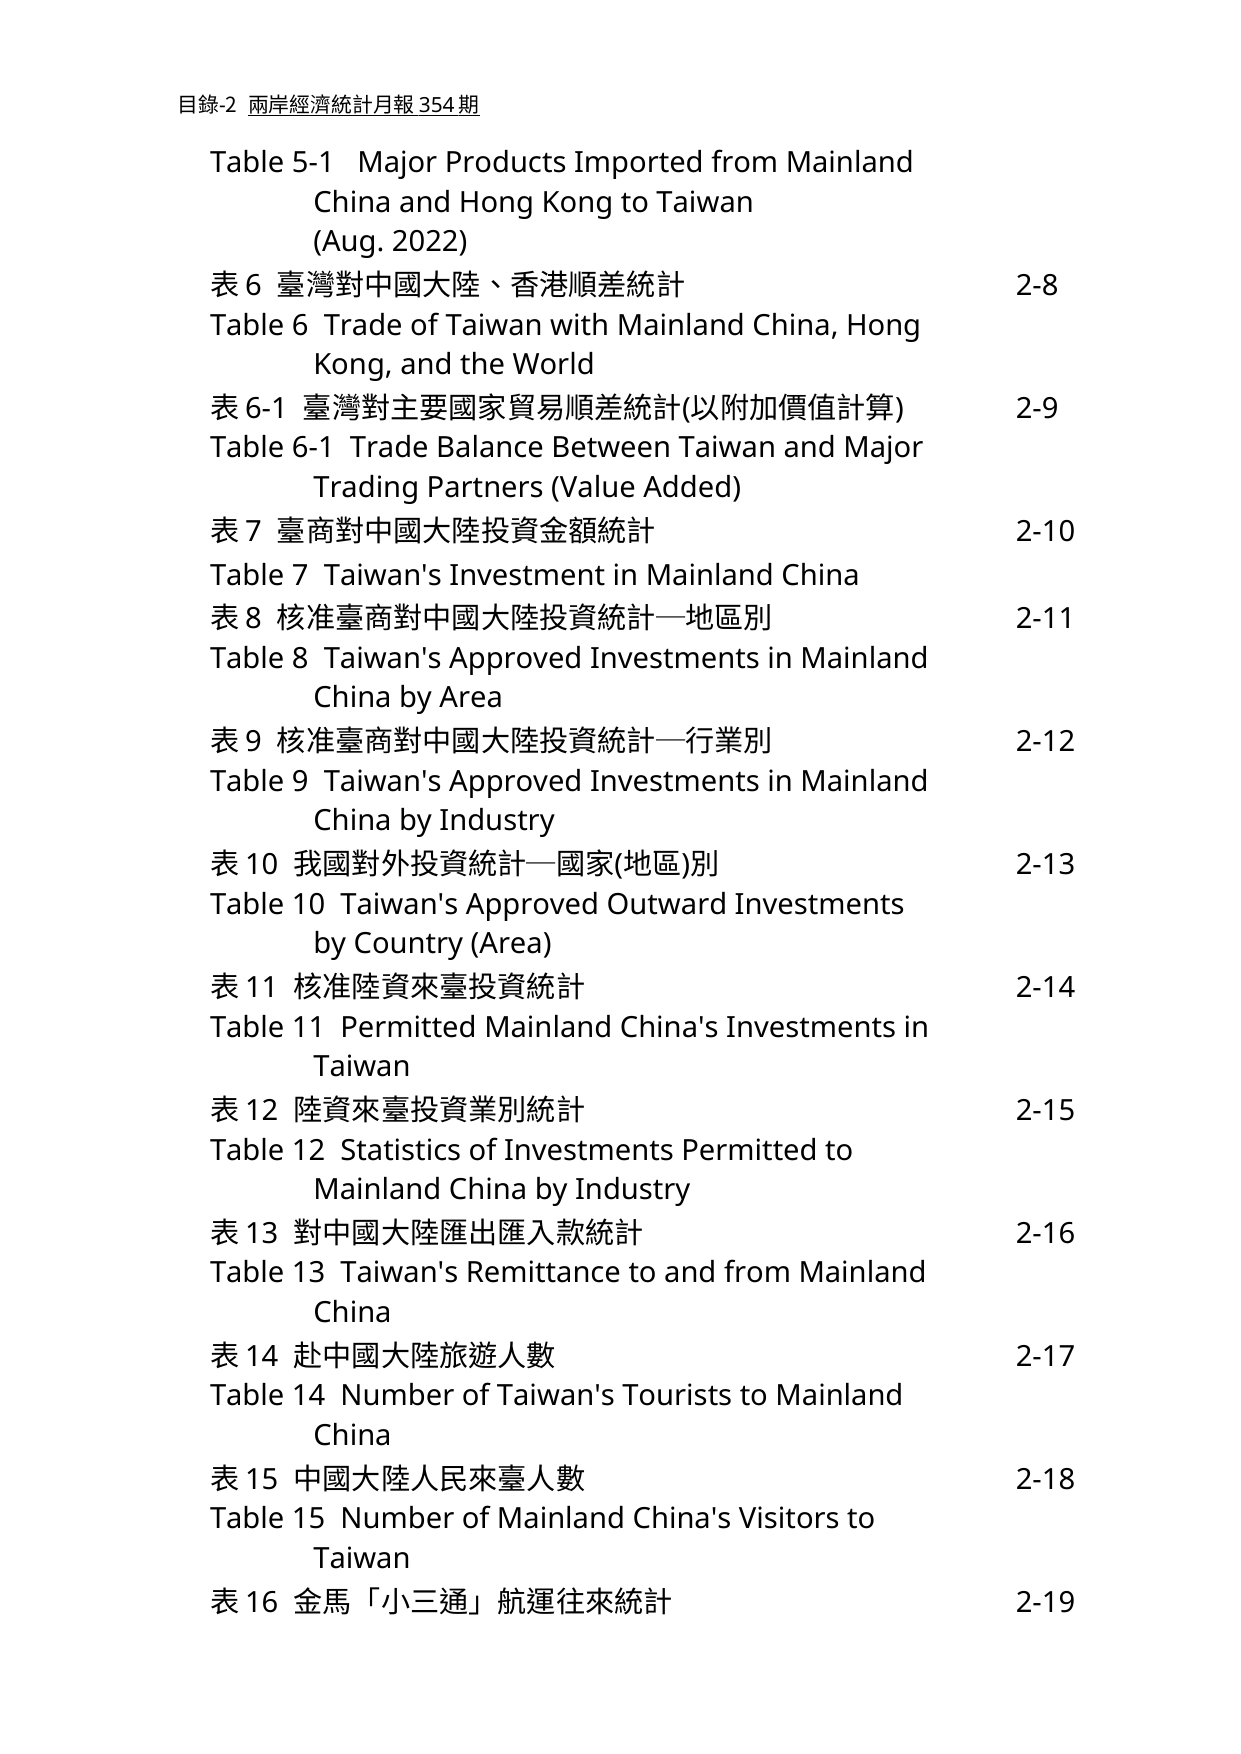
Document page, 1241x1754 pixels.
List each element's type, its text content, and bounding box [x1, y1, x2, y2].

table_cell [1201, 141, 1209, 259]
table_cell [1209, 549, 1240, 593]
table_cell [1201, 839, 1209, 882]
table_cell Table 12 Statistics of Investments Permitted to Mainland China by Industry [180, 1128, 948, 1207]
table_cell [1201, 1005, 1209, 1084]
table_cell [1131, 426, 1179, 505]
table_cell [1201, 303, 1209, 382]
table_cell [1013, 1374, 1179, 1453]
table_cell [1201, 1330, 1209, 1374]
table_cell [1209, 1330, 1240, 1374]
table_cell [1209, 962, 1240, 1005]
table_cell [1201, 1085, 1209, 1128]
table_cell Table 5-1 Major Products Imported from Mainland China and Hong Kong to Taiwan (Aug. 2022) [180, 141, 948, 259]
table_cell [1209, 1208, 1240, 1251]
table_cell [948, 1497, 1013, 1576]
table_cell [1209, 1251, 1240, 1330]
table_cell 2-19 [1013, 1576, 1179, 1620]
table_cell [948, 1453, 1013, 1497]
table_cell [1131, 141, 1179, 259]
table_cell [1209, 505, 1240, 549]
table_cell [1179, 839, 1201, 882]
table_cell 2-10 [1013, 505, 1179, 549]
table_cell 表14 赴中國大陸旅遊人數 [180, 1330, 948, 1374]
table_cell [1201, 1128, 1209, 1207]
table_cell Table 13 Taiwan's Remittance to and from Mainland China [180, 1251, 948, 1330]
table_cell [1209, 1497, 1240, 1576]
table_cell [1209, 426, 1240, 505]
table_cell [948, 549, 1013, 593]
table_cell 2-18 [1013, 1453, 1179, 1497]
table_cell [1013, 1251, 1179, 1330]
table_cell 表6 臺灣對中國大陸、香港順差統計 [180, 260, 948, 303]
table_cell 2-17 [1013, 1330, 1179, 1374]
table_cell 表16 金馬「小三通」航運往來統計 [180, 1576, 948, 1620]
table_cell [1209, 1085, 1240, 1128]
table_cell [1201, 426, 1209, 505]
table_cell Table 6 Trade of Taiwan with Mainland China, Hong Kong, and the World [180, 303, 948, 382]
table_cell [1179, 637, 1201, 716]
table_cell [1179, 260, 1201, 303]
table_cell [1179, 1085, 1201, 1128]
table_cell [1179, 303, 1201, 382]
table_cell [1179, 383, 1201, 426]
table_cell 2-15 [1013, 1085, 1179, 1128]
table_cell [1013, 883, 1179, 962]
table_cell [948, 593, 1013, 637]
table_cell [1209, 760, 1240, 839]
table_cell Table 15 Number of Mainland China's Visitors to Taiwan [180, 1497, 948, 1576]
table_cell [1179, 426, 1201, 505]
table_cell [1179, 141, 1201, 259]
table_cell [1201, 760, 1209, 839]
table_cell [1201, 383, 1209, 426]
table_cell [948, 426, 1013, 505]
table_cell [1179, 1251, 1201, 1330]
table_cell [1179, 1374, 1201, 1453]
table_cell [1201, 549, 1209, 593]
table_cell [948, 141, 989, 259]
table_cell [948, 303, 1013, 382]
table_cell [1209, 1374, 1240, 1453]
table_cell [1201, 716, 1209, 759]
table_cell [1179, 1208, 1201, 1251]
table_cell 2-16 [1013, 1208, 1179, 1251]
table_cell [1013, 549, 1179, 593]
table_cell [948, 1085, 1013, 1128]
table_cell [1179, 883, 1201, 962]
table_cell [1013, 1005, 1179, 1084]
table_cell [1179, 1005, 1201, 1084]
table_cell Table 6-1 Trade Balance Between Taiwan and Major Trading Partners (Value Added) [180, 426, 948, 505]
table_cell [1209, 716, 1240, 759]
table_cell Table 10 Taiwan's Approved Outward Investments by Country (Area) [180, 883, 948, 962]
table_cell [948, 1128, 1013, 1207]
table_cell [1179, 1576, 1201, 1620]
table_cell Table 11 Permitted Mainland China's Investments in Taiwan [180, 1005, 948, 1084]
table_cell [948, 962, 1013, 1005]
table_cell [1117, 141, 1131, 259]
table_cell 表10 我國對外投資統計─國家(地區)別 [180, 839, 948, 882]
table_cell Table 9 Taiwan's Approved Investments in Mainland China by Industry [180, 760, 948, 839]
table_cell [1209, 1005, 1240, 1084]
table_cell [948, 505, 1013, 549]
table_cell [1209, 883, 1240, 962]
table_cell [948, 883, 1013, 962]
table_cell [989, 141, 1013, 259]
table_cell 2-13 [1013, 839, 1179, 882]
table_cell [1179, 1330, 1201, 1374]
table_cell [1201, 1208, 1209, 1251]
table_cell [948, 716, 1013, 759]
table_cell [1013, 426, 1117, 505]
table_cell [1201, 505, 1209, 549]
table_cell [1201, 883, 1209, 962]
table_cell [948, 839, 1013, 882]
table_cell [948, 260, 1013, 303]
table_cell [1179, 962, 1201, 1005]
table_cell [1209, 1576, 1240, 1620]
table_cell [1201, 593, 1209, 637]
table_cell [1209, 593, 1240, 637]
table_cell [948, 1251, 1013, 1330]
table_cell [1201, 1453, 1209, 1497]
table_cell [1179, 760, 1201, 839]
table_cell 表12 陸資來臺投資業別統計 [180, 1085, 948, 1128]
table_cell [1201, 1251, 1209, 1330]
table_cell [1179, 593, 1201, 637]
table_cell [1179, 505, 1201, 549]
table_cell [1201, 962, 1209, 1005]
table_cell 2-8 [1013, 260, 1179, 303]
table_cell [948, 1005, 1013, 1084]
table_cell [1013, 637, 1179, 716]
table_cell [1201, 1374, 1209, 1453]
table_cell [948, 760, 1013, 839]
table_cell [1013, 1128, 1179, 1207]
table_cell [1209, 260, 1240, 303]
table_cell Table 8 Taiwan's Approved Investments in Mainland China by Area [180, 637, 948, 716]
table_cell [1013, 303, 1179, 382]
table_cell 表7 臺商對中國大陸投資金額統計 [180, 505, 948, 549]
table_cell [1209, 303, 1240, 382]
table_cell [1179, 1497, 1201, 1576]
table_cell [1179, 1453, 1201, 1497]
table_cell 表15 中國大陸人民來臺人數 [180, 1453, 948, 1497]
table_cell [1013, 760, 1179, 839]
table_cell 2-9 [1013, 383, 1179, 426]
table_cell [1209, 839, 1240, 882]
table_cell [1013, 1497, 1179, 1576]
table_cell [1117, 426, 1131, 505]
table_cell [948, 637, 1013, 716]
table_cell 表11 核准陸資來臺投資統計 [180, 962, 948, 1005]
table_cell Table 14 Number of Taiwan's Tourists to Mainland China [180, 1374, 948, 1453]
table_cell [1201, 637, 1209, 716]
table_cell [1013, 141, 1117, 259]
table_cell [1201, 1576, 1209, 1620]
table_cell [1179, 549, 1201, 593]
table_cell 表8 核准臺商對中國大陸投資統計─地區別 [180, 593, 948, 637]
table_cell [1209, 1128, 1240, 1207]
table_cell [1209, 383, 1240, 426]
table_cell [1209, 1453, 1240, 1497]
table_cell [948, 1330, 1013, 1374]
table_cell 表13 對中國大陸匯出匯入款統計 [180, 1208, 948, 1251]
table_cell 2-12 [1013, 716, 1179, 759]
table_cell 表6-1 臺灣對主要國家貿易順差統計(以附加價值計算) [180, 383, 948, 426]
table_cell 表9 核准臺商對中國大陸投資統計─行業別 [180, 716, 948, 759]
table_cell [1201, 260, 1209, 303]
table_cell [1179, 1128, 1201, 1207]
table_cell [948, 1208, 1013, 1251]
table_cell [948, 1374, 1013, 1453]
table_cell [948, 1576, 1013, 1620]
table_cell 2-11 [1013, 593, 1179, 637]
table_cell [948, 383, 1013, 426]
table_cell Table 7 Taiwan's Investment in Mainland China [180, 549, 948, 593]
table_cell [1201, 1497, 1209, 1576]
table_cell [1209, 637, 1240, 716]
table_cell [1179, 716, 1201, 759]
table_cell [1209, 141, 1240, 259]
table_cell 2-14 [1013, 962, 1179, 1005]
